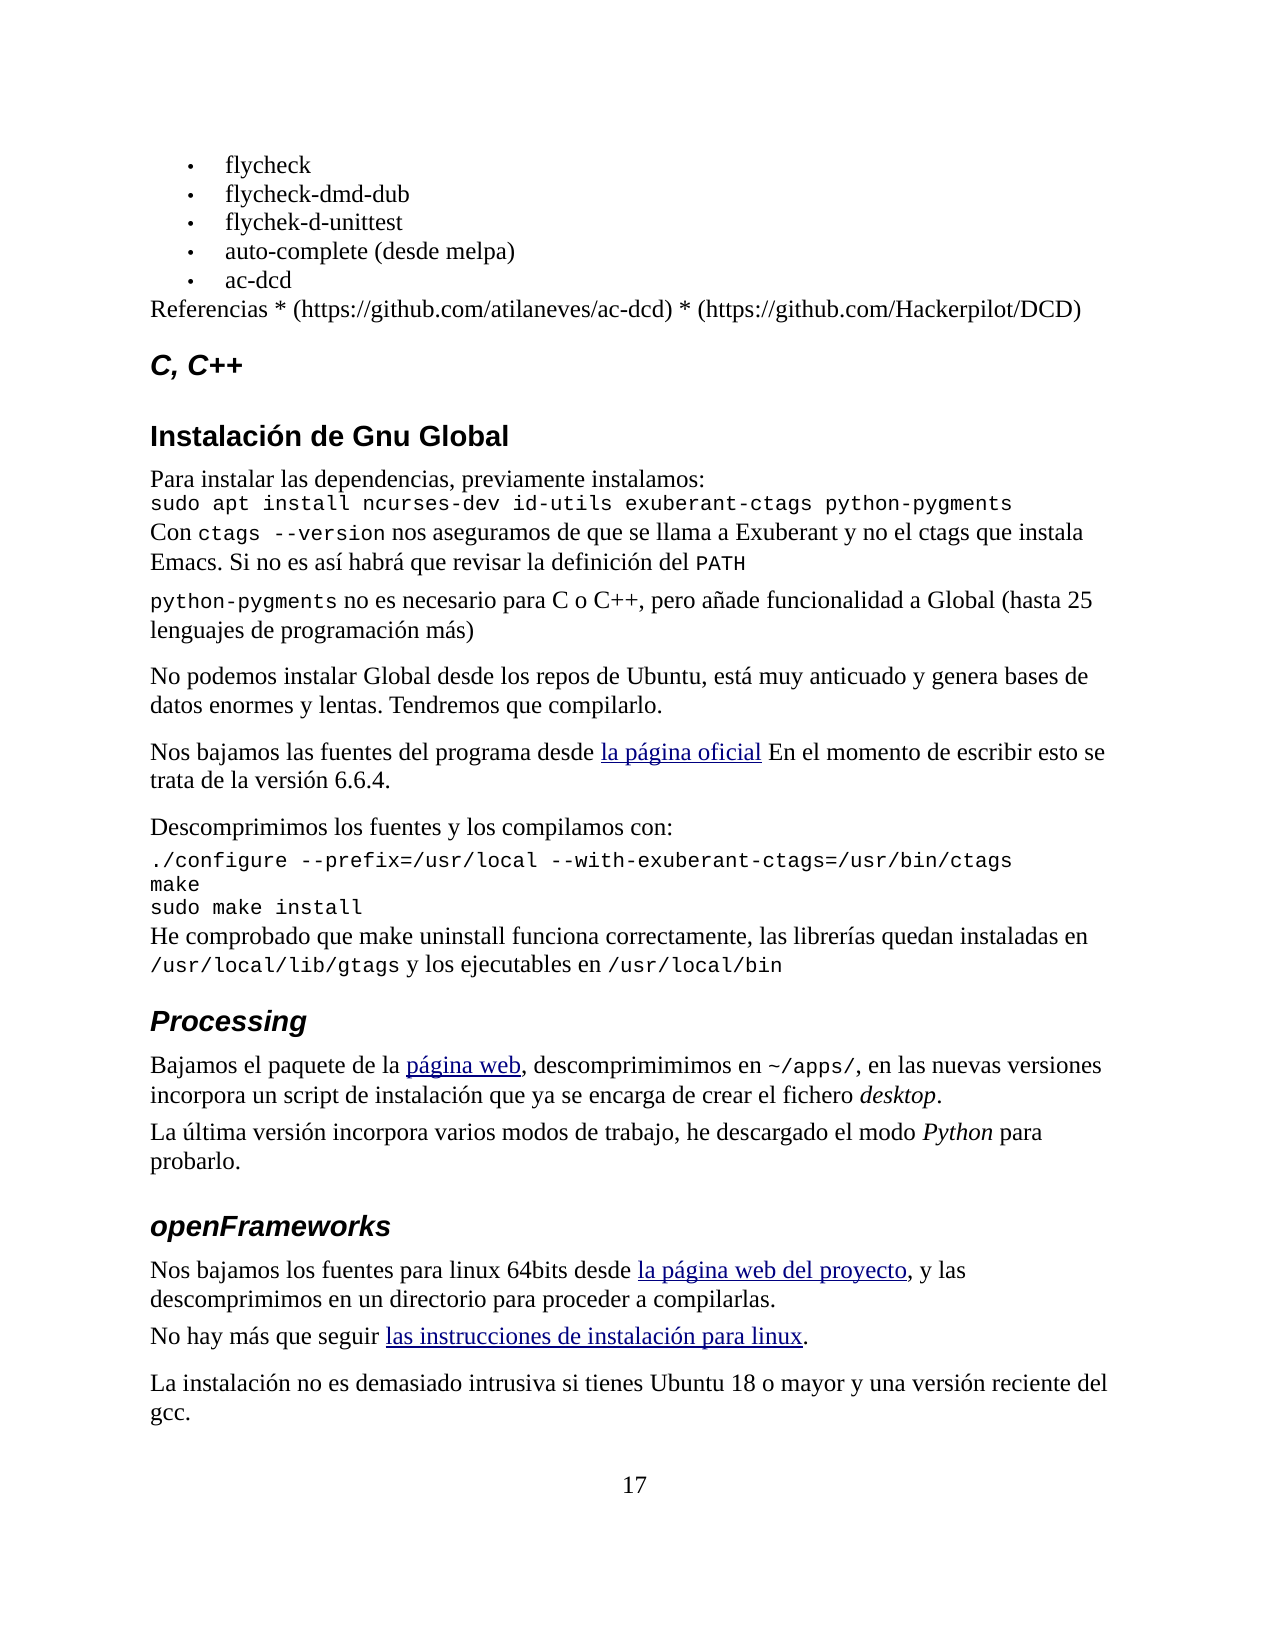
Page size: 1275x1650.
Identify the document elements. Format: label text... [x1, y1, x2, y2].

text ./configure --prefix=/usr/local --with-exuberant-ctags=/usr/bin/ctags [150, 850, 1125, 873]
text Nos bajamos las fuentes del programa desde la página oficial En el momento de escribir esto se trata de la versión 6.6.4. [150, 737, 1125, 794]
list auto-complete (desde melpa) [187, 236, 1125, 265]
list flycheck-dmd-dub [187, 179, 1125, 207]
text La instalación no es demasiado intrusiva si tienes Ubuntu 18 o mayor y una versión reciente del gcc. [150, 1368, 1125, 1426]
text Referencias * (https://github.com/atilaneves/ac-dcd) * (https://github.com/Hackerpilot/DCD) [150, 294, 1125, 322]
list ac-dcd [187, 265, 1125, 294]
text Bajamos el paquete de la página web, descomprimimimos en ~/apps/, en las nuevas versiones incorpora un script de instalación que ya se encarga de crear el fichero desktop. [150, 1050, 1125, 1108]
text He comprobado que make uninstall funciona correctamente, las librerías quedan instaladas en /usr/local/lib/gtags y los ejecutables en /usr/local/bin [150, 921, 1125, 979]
text Descomprimimos los fuentes y los compilamos con: [150, 812, 1125, 841]
text Para instalar las dependencias, previamente instalamos: [150, 464, 1125, 493]
text python-pygments no es necesario para C o C++, pero añade funcionalidad a Global (hasta 25 lenguajes de programación más) [150, 585, 1125, 643]
list flychek-d-unittest [187, 207, 1125, 236]
text No podemos instalar Global desde los repos de Ubuntu, está muy anticuado y genera bases de datos enormes y lentas. Tendremos que compilarlo. [150, 661, 1125, 719]
text make [150, 873, 1125, 897]
text La última versión incorpora varios modos de trabajo, he descargado el modo Python para probarlo. [150, 1117, 1125, 1175]
text No hay más que seguir las instrucciones de instalación para linux. [150, 1321, 1125, 1350]
list flycheck [187, 150, 1125, 179]
text Con ctags --version nos aseguramos de que se llama a Exuberant y no el ctags que instala Emacs. Si no es así habrá que revisar la definición del PATH [150, 517, 1125, 576]
text sudo apt install ncurses-dev id-utils exuberant-ctags python-pygments [150, 493, 1125, 517]
subtitle Processing [150, 1004, 1125, 1038]
text sudo make install [150, 897, 1125, 921]
subtitle C, C++ [150, 347, 1125, 381]
subtitle openFrameworks [150, 1209, 1125, 1242]
text Nos bajamos los fuentes para linux 64bits desde la página web del proyecto, y las descomprimimos en un directorio para proceder a compilarlas. [150, 1255, 1125, 1312]
subtitle Instalación de Gnu Global [150, 418, 1125, 452]
